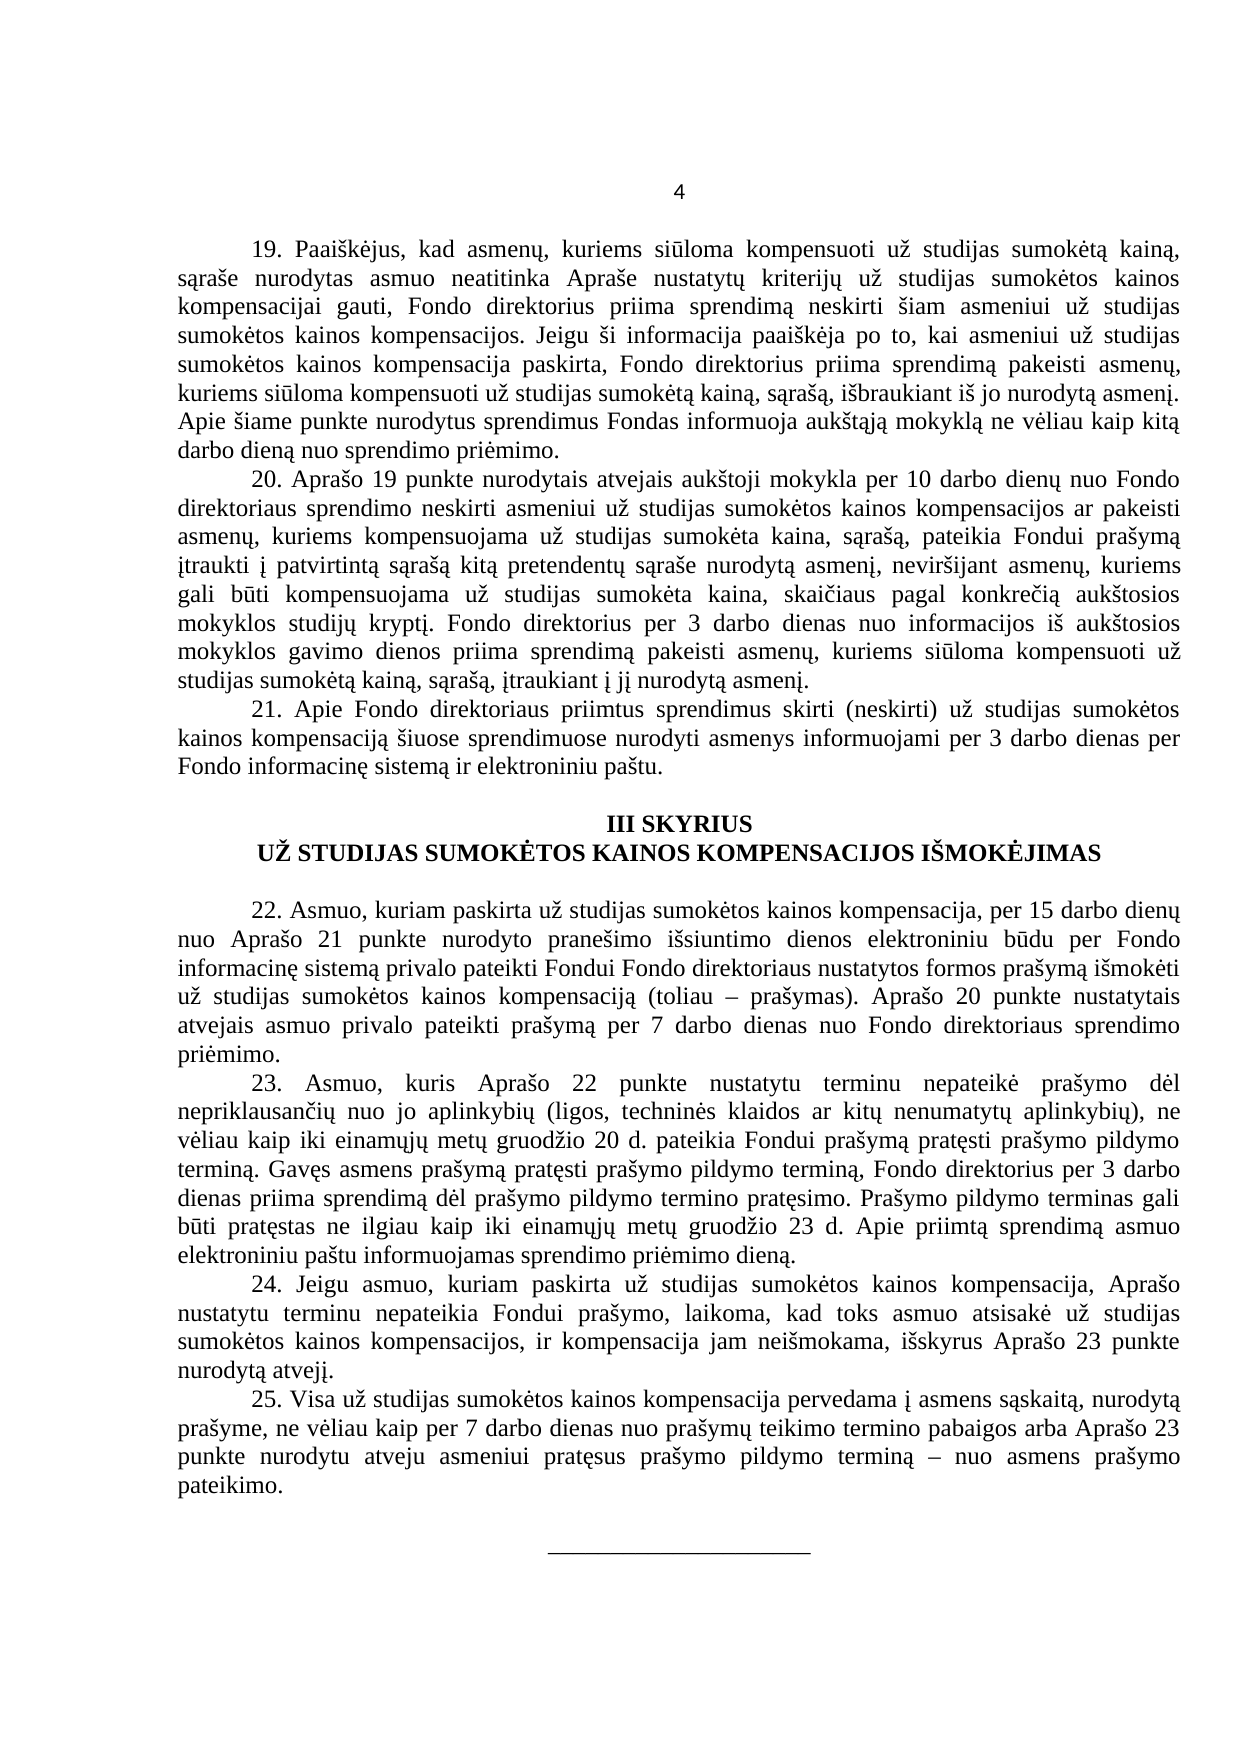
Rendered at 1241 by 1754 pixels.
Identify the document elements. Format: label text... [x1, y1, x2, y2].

text 20. Aprašo 19 punkte nurodytais atvejais aukštoji mokykla per 10 darbo dienų nuo Fondo direktoriaus sprendimo neskirti asmeniui už studijas sumokėtos kainos kompensacijos ar pakeisti asmenų, kuriems kompensuojama už studijas sumokėta kaina, sąrašą, pateikia Fondui prašymą įtraukti į patvirtintą sąrašą kitą pretendentų sąraše nurodytą asmenį, neviršijant asmenų, kuriems gali būti kompensuojama už studijas sumokėta kaina, skaičiaus pagal konkrečią aukštosios mokyklos studijų kryptį. Fondo direktorius per 3 darbo dienas nuo informacijos iš aukštosios mokyklos gavimo dienos priima sprendimą pakeisti asmenų, kuriems siūloma kompensuoti už studijas sumokėtą kainą, sąrašą, įtraukiant į jį nurodytą asmenį. [177, 464, 1181, 694]
text 19. Paaiškėjus, kad asmenų, kuriems siūloma kompensuoti už studijas sumokėtą kainą, sąraše nurodytas asmuo neatitinka Apraše nustatytų kriterijų už studijas sumokėtos kainos kompensacijai gauti, Fondo direktorius priima sprendimą neskirti šiam asmeniui už studijas sumokėtos kainos kompensacijos. Jeigu ši informacija paaiškėja po to, kai asmeniui už studijas sumokėtos kainos kompensacija paskirta, Fondo direktorius priima sprendimą pakeisti asmenų, kuriems siūloma kompensuoti už studijas sumokėtą kainą, sąrašą, išbraukiant iš jo nurodytą asmenį. Apie šiame punkte nurodytus sprendimus Fondas informuoja aukštąją mokyklą ne vėliau kaip kitą darbo dieną nuo sprendimo priėmimo. [177, 234, 1181, 464]
text III SKYRIUS [177, 809, 1181, 838]
text 24. Jeigu asmuo, kuriam paskirta už studijas sumokėtos kainos kompensacija, Aprašo nustatytu terminu nepateikia Fondui prašymo, laikoma, kad toks asmuo atsisakė už studijas sumokėtos kainos kompensacijos, ir kompensacija jam neišmokama, išskyrus Aprašo 23 punkte nurodytą atvejį. [177, 1269, 1181, 1384]
text 22. Asmuo, kuriam paskirta už studijas sumokėtos kainos kompensacija, per 15 darbo dienų nuo Aprašo 21 punkte nurodyto pranešimo išsiuntimo dienos elektroniniu būdu per Fondo informacinę sistemą privalo pateikti Fondui Fondo direktoriaus nustatytos formos prašymą išmokėti už studijas sumokėtos kainos kompensaciją (toliau – prašymas). Aprašo 20 punkte nustatytais atvejais asmuo privalo pateikti prašymą per 7 darbo dienas nuo Fondo direktoriaus sprendimo priėmimo. [177, 895, 1181, 1068]
text UŽ STUDIJAS SUMOKĖTOS KAINOS KOMPENSACIJOS IŠMOKĖJIMAS [177, 838, 1181, 866]
text 25. Visa už studijas sumokėtos kainos kompensacija pervedama į asmens sąskaitą, nurodytą prašyme, ne vėliau kaip per 7 darbo dienas nuo prašymų teikimo termino pabaigos arba Aprašo 23 punkte nurodytu atveju asmeniui pratęsus prašymo pildymo terminą – nuo asmens prašymo pateikimo. [177, 1384, 1181, 1499]
text _____________________ [177, 1528, 1181, 1556]
text 23. Asmuo, kuris Aprašo 22 punkte nustatytu terminu nepateikė prašymo dėl nepriklausančių nuo jo aplinkybių (ligos, techninės klaidos ar kitų nenumatytų aplinkybių), ne vėliau kaip iki einamųjų metų gruodžio 20 d. pateikia Fondui prašymą pratęsti prašymo pildymo terminą. Gavęs asmens prašymą pratęsti prašymo pildymo terminą, Fondo direktorius per 3 darbo dienas priima sprendimą dėl prašymo pildymo termino pratęsimo. Prašymo pildymo terminas gali būti pratęstas ne ilgiau kaip iki einamųjų metų gruodžio 23 d. Apie priimtą sprendimą asmuo elektroniniu paštu informuojamas sprendimo priėmimo dieną. [177, 1068, 1181, 1269]
text 21. Apie Fondo direktoriaus priimtus sprendimus skirti (neskirti) už studijas sumokėtos kainos kompensaciją šiuose sprendimuose nurodyti asmenys informuojami per 3 darbo dienas per Fondo informacinę sistemą ir elektroniniu paštu. [177, 694, 1181, 780]
